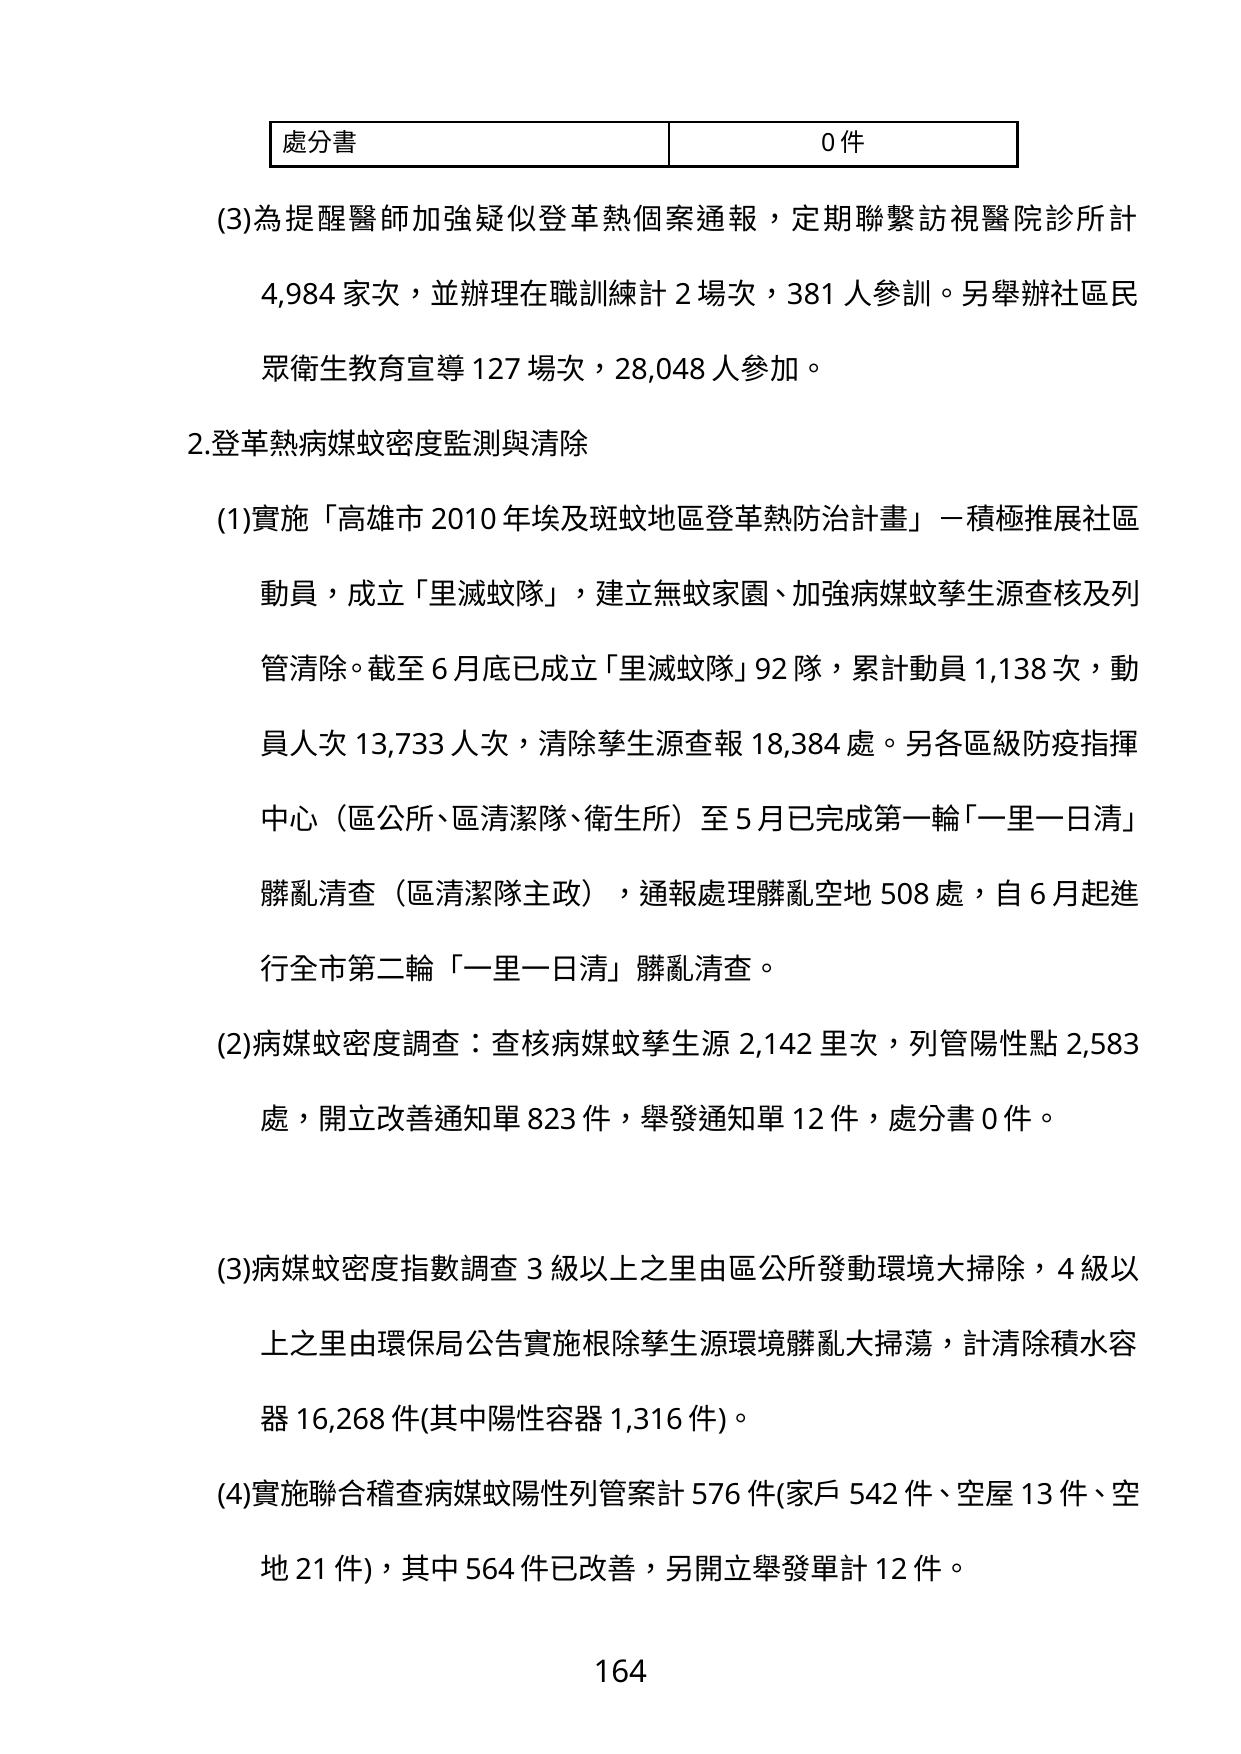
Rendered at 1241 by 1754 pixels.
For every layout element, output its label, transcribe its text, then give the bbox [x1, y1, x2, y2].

table_cell 處分書 [272, 123, 668, 164]
text (2)病媒蚊密度調查：查核病媒蚊孳生源2,142里次，列管陽性點2,583處，開立改善通知單823件，舉發通知單12件，處分書0件。 [217, 1004, 1140, 1154]
table_cell 0件 [670, 123, 1016, 164]
text 2.登革熱病媒蚊密度監測與清除 [115, 404, 1140, 479]
text (3)為提醒醫師加強疑似登革熱個案通報，定期聯繫訪視醫院診所計4,984家次，並辦理在職訓練計2場次，381人參訓。另舉辦社區民眾衛生教育宣導127場次，28,048人參加。 [217, 179, 1140, 404]
text (3)病媒蚊密度指數調查3級以上之里由區公所發動環境大掃除，4級以上之里由環保局公告實施根除孳生源環境髒亂大掃蕩，計清除積水容器16,268件(其中陽性容器1,316件)。 [217, 1229, 1140, 1454]
text (1)實施「高雄市2010年埃及斑蚊地區登革熱防治計畫」－積極推展社區動員，成立「里滅蚊隊」，建立無蚊家園、加強病媒蚊孳生源查核及列管清除。截至6月底已成立「里滅蚊隊」92隊，累計動員1,138次，動員人次13,733人次，清除孳生源查報18,384處。另各區級防疫指揮中心（區公所、區清潔隊、衛生所）至5月已完成第一輪「一里一日清」髒亂清查（區清潔隊主政），通報處理髒亂空地508處，自6月起進行全市第二輪「一里一日清」髒亂清查。 [217, 479, 1140, 1004]
text (4)實施聯合稽查病媒蚊陽性列管案計576件(家戶542件、空屋13件、空地21件)，其中564件已改善，另開立舉發單計12件。 [217, 1454, 1140, 1604]
